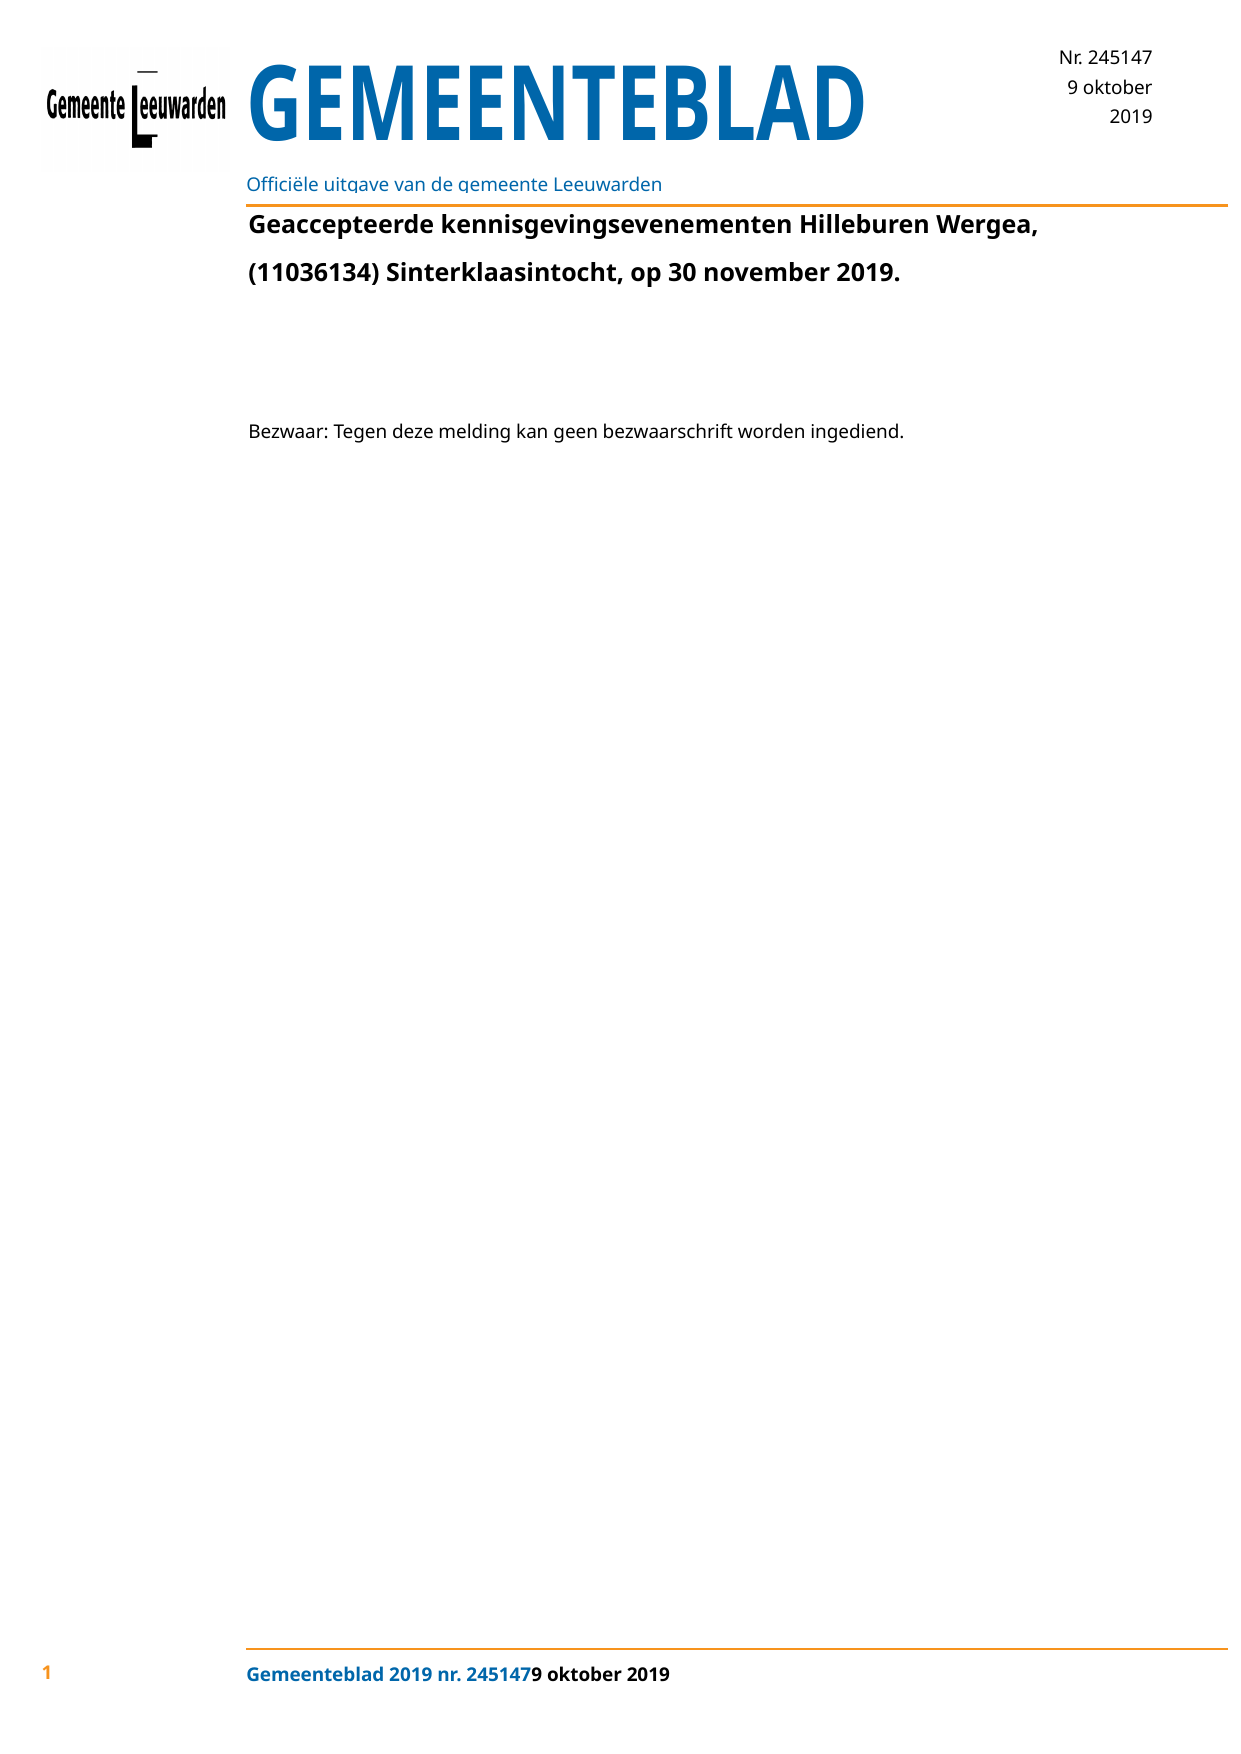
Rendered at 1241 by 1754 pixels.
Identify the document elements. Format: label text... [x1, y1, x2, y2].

text Geaccepteerde kennisgevingsevenementen Hilleburen Wergea, (11036134) Sinterklaasintocht, op 30 november 2019. [248, 207, 1152, 288]
picture [41, 47, 231, 172]
text Bezwaar: Tegen deze melding kan geen bezwaarschrift worden ingediend. [248, 419, 1152, 444]
